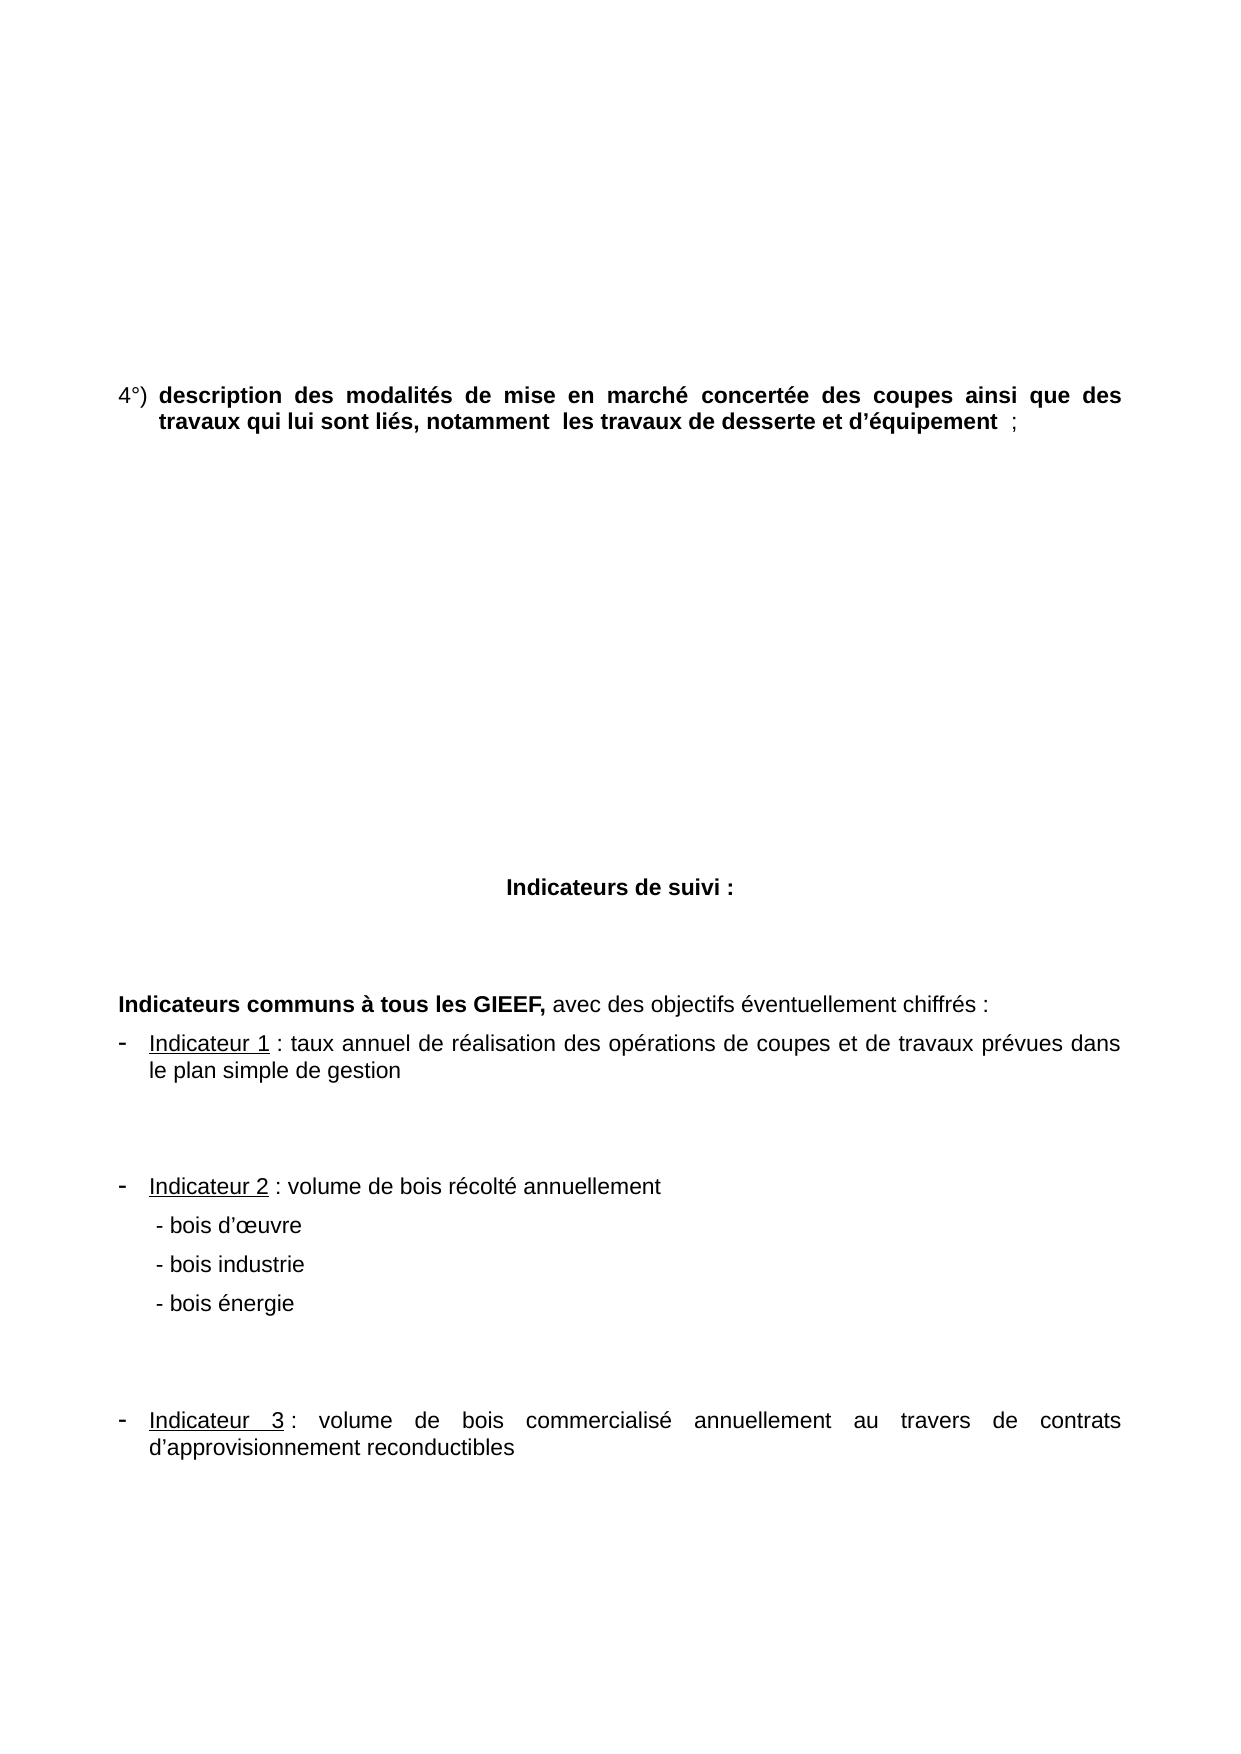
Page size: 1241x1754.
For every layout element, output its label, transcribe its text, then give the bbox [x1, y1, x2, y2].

text 4°) description des modalités de mise en marché concertée des coupes ainsi que des travaux qui lui sont liés, notamment les travaux de desserte et d’équipement ; [118, 382, 1122, 434]
text Indicateurs de suivi : [118, 874, 1122, 901]
text - bois industrie [156, 1251, 1122, 1278]
list Indicateur 1 : taux annuel de réalisation des opérations de coupes et de travaux prévues dans le plan simple de gestion [118, 1030, 1122, 1083]
text Indicateurs communs à tous les GIEEF, avec des objectifs éventuellement chiffrés : [118, 991, 1122, 1017]
list Indicateur 2 : volume de bois récolté annuellement [118, 1173, 1122, 1200]
list Indicateur 3 : volume de bois commercialisé annuellement au travers de contrats d’approvisionnement reconductibles [118, 1407, 1122, 1460]
text - bois d’œuvre [156, 1212, 1122, 1239]
text - bois énergie [156, 1290, 1122, 1317]
